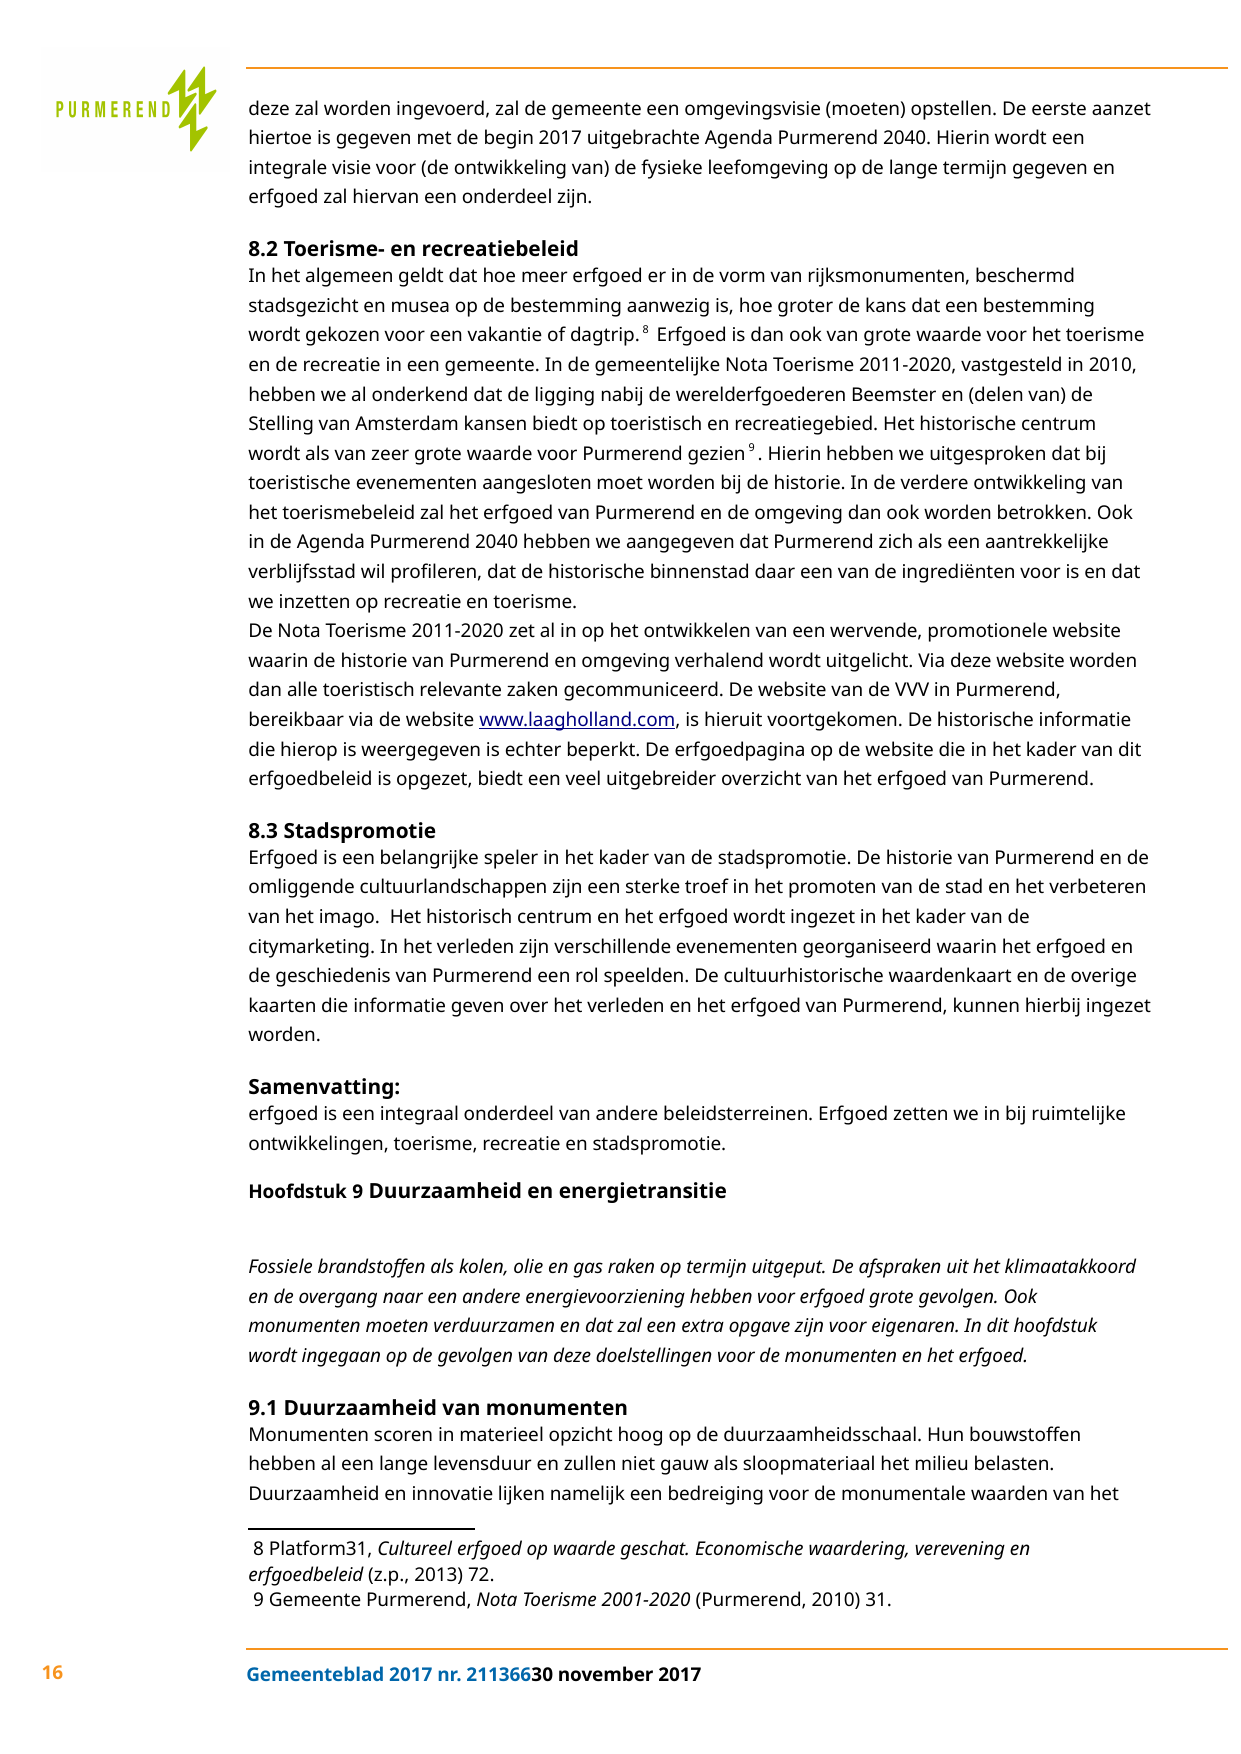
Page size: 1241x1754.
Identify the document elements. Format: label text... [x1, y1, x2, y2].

text 8.3 Stadspromotie [248, 816, 1152, 844]
text Erfgoed is een belangrijke speler in het kader van de stadspromotie. De historie van Purmerend en de omliggende cultuurlandschappen zijn een sterke troef in het promoten van de stad en het verbeteren van het imago. Het historisch centrum en het erfgoed wordt ingezet in het kader van de citymarketing. In het verleden zijn verschillende evenementen georganiseerd waarin het erfgoed en de geschiedenis van Purmerend een rol speelden. De cultuurhistorische waardenkaart en de overige kaarten die informatie geven over het verleden en het erfgoed van Purmerend, kunnen hierbij ingezet worden. [248, 844, 1152, 1047]
text Monumenten scoren in materieel opzicht hoog op de duurzaamheidsschaal. Hun bouwstoffen hebben al een lange levensduur en zullen niet gauw als sloopmateriaal het milieu belasten. Duurzaamheid en innovatie lijken namelijk een bedreiging voor de monumentale waarden van het [248, 1421, 1152, 1506]
text Fossiele brandstoffen als kolen, olie en gas raken op termijn uitgeput. De afspraken uit het klimaatakkoord en de overgang naar een andere energievoorziening hebben voor erfgoed grote gevolgen. Ook monumenten moeten verduurzamen en dat zal een extra opgave zijn voor eigenaren. In dit hoofdstuk wordt ingegaan op de gevolgen van deze doelstellingen voor de monumenten en het erfgoed. [248, 1253, 1152, 1368]
text 9.1 Duurzaamheid van monumenten [248, 1393, 1152, 1421]
picture [41, 47, 231, 172]
text 8.2 Toerisme- en recreatiebeleid [248, 234, 1152, 262]
text Samenvatting: [248, 1072, 1152, 1101]
text In het algemeen geldt dat hoe meer erfgoed er in de vorm van rijksmonumenten, beschermd stadsgezicht en musea op de bestemming aanwezig is, hoe groter de kans dat een bestemming wordt gekozen voor een vakantie of dagtrip. Erfgoed is dan ook van grote waarde voor het toerisme en de recreatie in een gemeente. In de gemeentelijke Nota Toerisme 2011-2020, vastgesteld in 2010, hebben we al onderkend dat de ligging nabij de werelderfgoederen Beemster en (delen van) de Stelling van Amsterdam kansen biedt op toeristisch en recreatiegebied. Het historische centrum wordt als van zeer grote waarde voor Purmerend gezien. Hierin hebben we uitgesproken dat bij toeristische evenementen aangesloten moet worden bij de historie. In de verdere ontwikkeling van het toerismebeleid zal het erfgoed van Purmerend en de omgeving dan ook worden betrokken. Ook in de Agenda Purmerend 2040 hebben we aangegeven dat Purmerend zich als een aantrekkelijke verblijfsstad wil profileren, dat de historische binnenstad daar een van de ingrediënten voor is en dat we inzetten op recreatie en toerisme. [248, 262, 1152, 613]
text erfgoed is een integraal onderdeel van andere beleidsterreinen. Erfgoed zetten we in bij ruimtelijke ontwikkelingen, toerisme, recreatie en stadspromotie. [248, 1101, 1152, 1156]
text Hoofdstuk 9 Duurzaamheid en energietransitie [248, 1176, 1152, 1204]
text Platform31, Cultureel erfgoed op waarde geschat. Economische waardering, verevening en erfgoedbeleid (z.p., 2013) 72. [248, 1535, 1152, 1586]
text De Nota Toerisme 2011-2020 zet al in op het ontwikkelen van een wervende, promotionele website waarin de historie van Purmerend en omgeving verhalend wordt uitgelicht. Via deze website worden dan alle toeristisch relevante zaken gecommuniceerd. De website van de VVV in Purmerend, bereikbaar via de website www.laagholland.com, is hieruit voortgekomen. De historische informatie die hierop is weergegeven is echter beperkt. De erfgoedpagina op de website die in het kader van dit erfgoedbeleid is opgezet, biedt een veel uitgebreider overzicht van het erfgoed van Purmerend. [248, 617, 1152, 791]
text deze zal worden ingevoerd, zal de gemeente een omgevingsvisie (moeten) opstellen. De eerste aanzet hiertoe is gegeven met de begin 2017 uitgebrachte Agenda Purmerend 2040. Hierin wordt een integrale visie voor (de ontwikkeling van) de fysieke leefomgeving op de lange termijn gegeven en erfgoed zal hiervan een onderdeel zijn. [248, 95, 1152, 209]
text Gemeente Purmerend, Nota Toerisme 2001-2020 (Purmerend, 2010) 31. [248, 1586, 1152, 1612]
